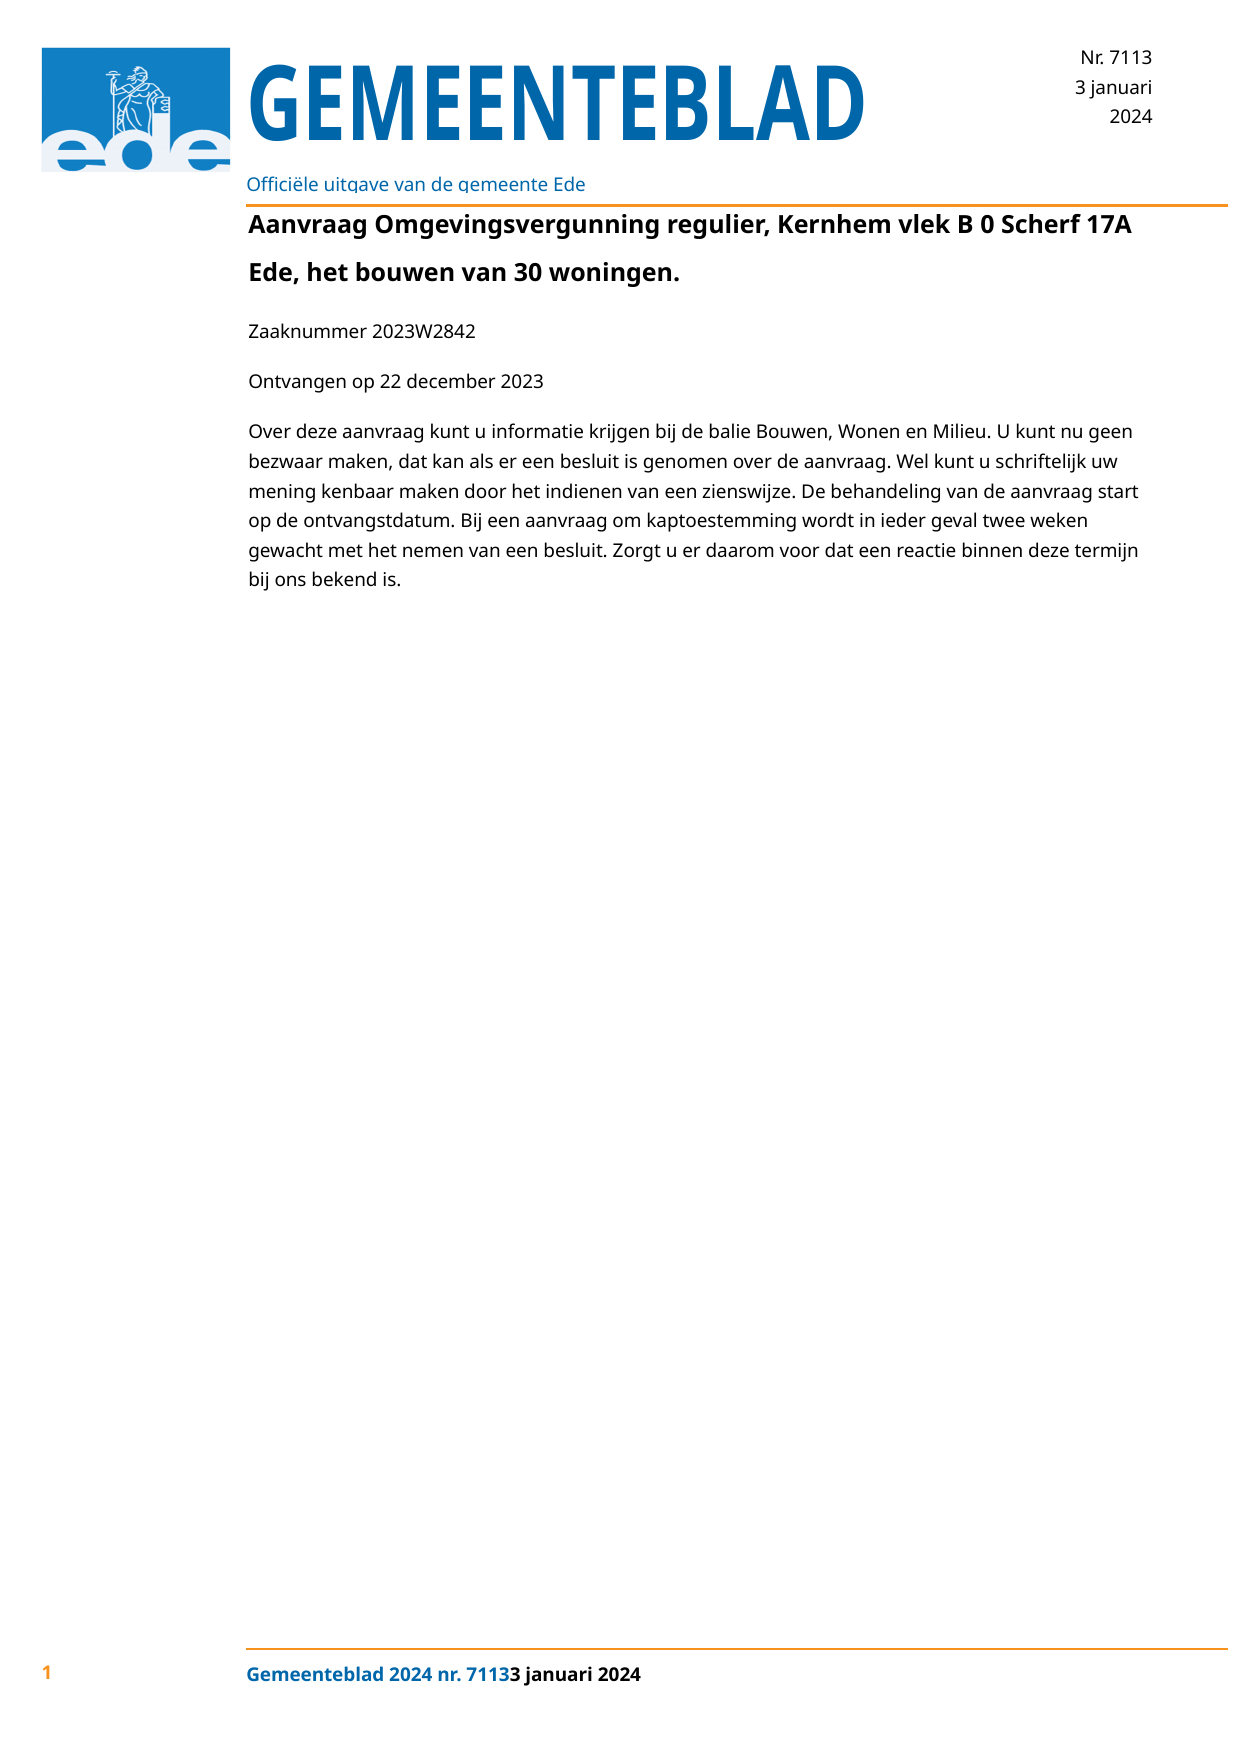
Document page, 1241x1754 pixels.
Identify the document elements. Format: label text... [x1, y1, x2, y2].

text Ontvangen op 22 december 2023 [248, 368, 1152, 394]
picture [41, 47, 231, 172]
text Zaaknummer 2023W2842 [248, 318, 1152, 344]
text Over deze aanvraag kunt u informatie krijgen bij de balie Bouwen, Wonen en Milieu. U kunt nu geen bezwaar maken, dat kan als er een besluit is genomen over de aanvraag. Wel kunt u schriftelijk uw mening kenbaar maken door het indienen van een zienswijze. De behandeling van de aanvraag start op de ontvangstdatum. Bij een aanvraag om kaptoestemming wordt in ieder geval twee weken gewacht met het nemen van een besluit. Zorgt u er daarom voor dat een reactie binnen deze termijn bij ons bekend is. [248, 419, 1152, 592]
text Aanvraag Omgevingsvergunning regulier, Kernhem vlek B 0 Scherf 17A Ede, het bouwen van 30 woningen. [248, 207, 1152, 288]
